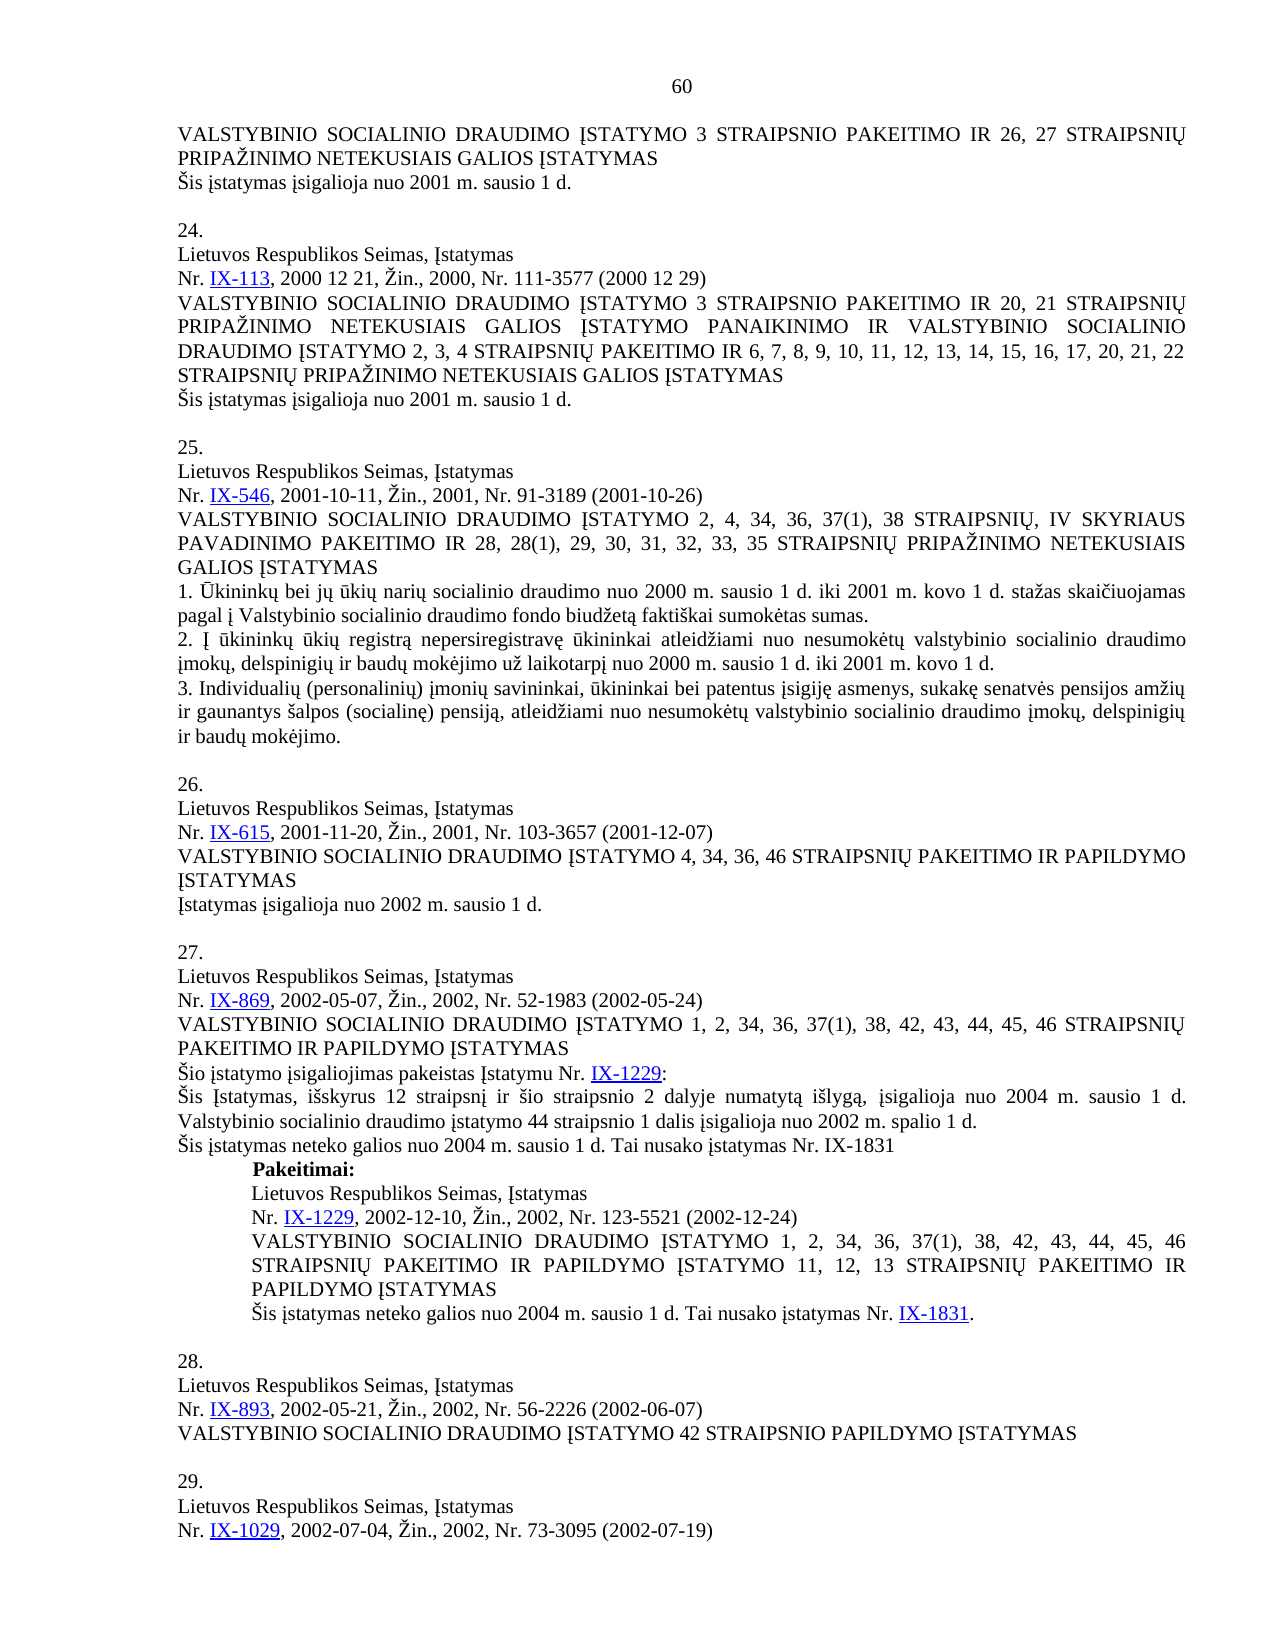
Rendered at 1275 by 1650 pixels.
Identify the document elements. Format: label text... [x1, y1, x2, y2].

text Nr. IX-1029, 2002-07-04, Žin., 2002, Nr. 73-3095 (2002-07-19) [177, 1518, 1187, 1542]
text Įstatymas įsigalioja nuo 2002 m. sausio 1 d. [177, 892, 1187, 916]
text 1. Ūkininkų bei jų ūkių narių socialinio draudimo nuo 2000 m. sausio 1 d. iki 2001 m. kovo 1 d. stažas skaičiuojamas pagal į Valstybinio socialinio draudimo fondo biudžetą faktiškai sumokėtas sumas. [177, 579, 1187, 627]
text VALSTYBINIO SOCIALINIO DRAUDIMO ĮSTATYMO 1, 2, 34, 36, 37(1), 38, 42, 43, 44, 45, 46 STRAIPSNIŲ PAKEITIMO IR PAPILDYMO ĮSTATYMO 11, 12, 13 STRAIPSNIŲ PAKEITIMO IR PAPILDYMO ĮSTATYMAS [251, 1229, 1187, 1301]
text VALSTYBINIO SOCIALINIO DRAUDIMO ĮSTATYMO 3 STRAIPSNIO PAKEITIMO IR 26, 27 STRAIPSNIŲ PRIPAŽINIMO NETEKUSIAIS GALIOS ĮSTATYMAS [177, 122, 1187, 170]
text Nr. IX-869, 2002-05-07, Žin., 2002, Nr. 52-1983 (2002-05-24) [177, 988, 1187, 1012]
text Šis Įstatymas, išskyrus 12 straipsnį ir šio straipsnio 2 dalyje numatytą išlygą, įsigalioja nuo 2004 m. sausio 1 d. Valstybinio socialinio draudimo įstatymo 44 straipsnio 1 dalis įsigalioja nuo 2002 m. spalio 1 d. [177, 1084, 1187, 1133]
text VALSTYBINIO SOCIALINIO DRAUDIMO ĮSTATYMO 3 STRAIPSNIO PAKEITIMO IR 20, 21 STRAIPSNIŲ PRIPAŽINIMO NETEKUSIAIS GALIOS ĮSTATYMO PANAIKINIMO IR VALSTYBINIO SOCIALINIO DRAUDIMO ĮSTATYMO 2, 3, 4 STRAIPSNIŲ PAKEITIMO IR 6, 7, 8, 9, 10, 11, 12, 13, 14, 15, 16, 17, 20, 21, 22 STRAIPSNIŲ PRIPAŽINIMO NETEKUSIAIS GALIOS ĮSTATYMAS [177, 290, 1187, 387]
text Šis įstatymas neteko galios nuo 2004 m. sausio 1 d. Tai nusako įstatymas Nr. IX-1831. [177, 1301, 1187, 1325]
text VALSTYBINIO SOCIALINIO DRAUDIMO ĮSTATYMO 4, 34, 36, 46 STRAIPSNIŲ PAKEITIMO IR PAPILDYMO ĮSTATYMAS [177, 844, 1187, 892]
text 29. [177, 1469, 1187, 1493]
text VALSTYBINIO SOCIALINIO DRAUDIMO ĮSTATYMO 1, 2, 34, 36, 37(1), 38, 42, 43, 44, 45, 46 STRAIPSNIŲ PAKEITIMO IR PAPILDYMO ĮSTATYMAS [177, 1012, 1187, 1060]
text 24. [177, 218, 1187, 242]
text 25. [177, 435, 1187, 459]
text Lietuvos Respublikos Seimas, Įstatymas [177, 242, 1187, 266]
text Lietuvos Respublikos Seimas, Įstatymas [177, 1373, 1187, 1397]
text Šio įstatymo įsigaliojimas pakeistas Įstatymu Nr. IX-1229: [177, 1060, 1187, 1084]
text VALSTYBINIO SOCIALINIO DRAUDIMO ĮSTATYMO 42 STRAIPSNIO PAPILDYMO ĮSTATYMAS [177, 1421, 1187, 1445]
text Nr. IX-546, 2001-10-11, Žin., 2001, Nr. 91-3189 (2001-10-26) [177, 483, 1187, 507]
text Lietuvos Respublikos Seimas, Įstatymas [177, 1493, 1187, 1518]
text 26. [177, 772, 1187, 796]
text Pakeitimai: [177, 1157, 1187, 1181]
text Lietuvos Respublikos Seimas, Įstatymas [177, 1181, 1187, 1205]
text Nr. IX-893, 2002-05-21, Žin., 2002, Nr. 56-2226 (2002-06-07) [177, 1397, 1187, 1421]
text Nr. IX-1229, 2002-12-10, Žin., 2002, Nr. 123-5521 (2002-12-24) [177, 1205, 1187, 1229]
text 2. Į ūkininkų ūkių registrą nepersiregistravę ūkininkai atleidžiami nuo nesumokėtų valstybinio socialinio draudimo įmokų, delspinigių ir baudų mokėjimo už laikotarpį nuo 2000 m. sausio 1 d. iki 2001 m. kovo 1 d. [177, 627, 1187, 675]
text Nr. IX-615, 2001-11-20, Žin., 2001, Nr. 103-3657 (2001-12-07) [177, 820, 1187, 844]
text 27. [177, 940, 1187, 964]
text Nr. IX-113, 2000 12 21, Žin., 2000, Nr. 111-3577 (2000 12 29) [177, 266, 1187, 290]
text VALSTYBINIO SOCIALINIO DRAUDIMO ĮSTATYMO 2, 4, 34, 36, 37(1), 38 STRAIPSNIŲ, IV SKYRIAUS PAVADINIMO PAKEITIMO IR 28, 28(1), 29, 30, 31, 32, 33, 35 STRAIPSNIŲ PRIPAŽINIMO NETEKUSIAIS GALIOS ĮSTATYMAS [177, 507, 1187, 579]
text Šis įstatymas įsigalioja nuo 2001 m. sausio 1 d. [177, 387, 1187, 411]
text Lietuvos Respublikos Seimas, Įstatymas [177, 964, 1187, 988]
text Šis įstatymas neteko galios nuo 2004 m. sausio 1 d. Tai nusako įstatymas Nr. IX-1831 [177, 1133, 1187, 1157]
text Lietuvos Respublikos Seimas, Įstatymas [177, 459, 1187, 483]
text Lietuvos Respublikos Seimas, Įstatymas [177, 796, 1187, 820]
text 28. [177, 1349, 1187, 1373]
text 3. Individualių (personalinių) įmonių savininkai, ūkininkai bei patentus įsigiję asmenys, sukakę senatvės pensijos amžių ir gaunantys šalpos (socialinę) pensiją, atleidžiami nuo nesumokėtų valstybinio socialinio draudimo įmokų, delspinigių ir baudų mokėjimo. [177, 675, 1187, 748]
text Šis įstatymas įsigalioja nuo 2001 m. sausio 1 d. [177, 170, 1187, 194]
